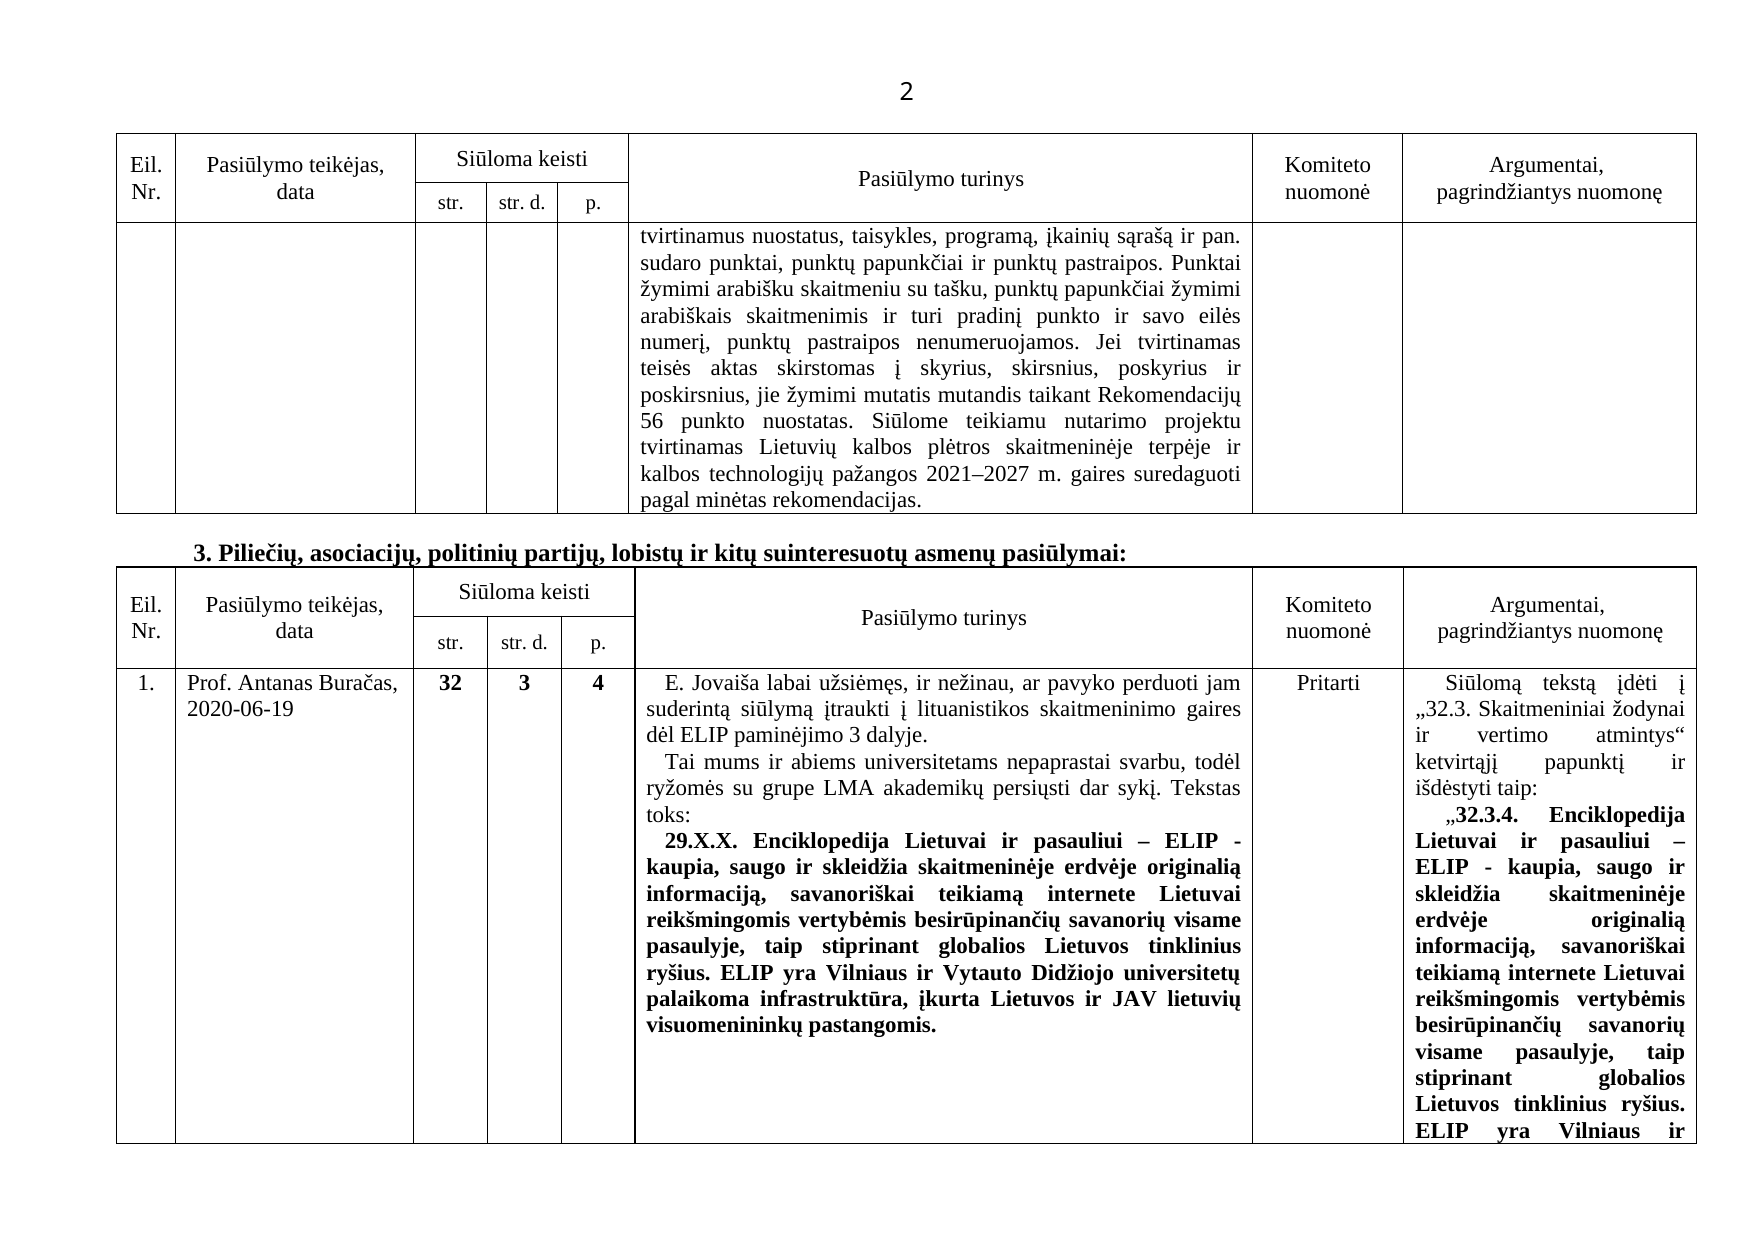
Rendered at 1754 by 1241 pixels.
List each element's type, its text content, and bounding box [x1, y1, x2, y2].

table_cell Pritarti [1253, 669, 1403, 1143]
table_header Komiteto nuomonė [1253, 134, 1402, 222]
table_cell str. [414, 617, 487, 668]
table_cell [176, 223, 415, 512]
table_cell 4 [562, 669, 634, 1143]
table_cell str. d. [487, 183, 557, 222]
table_header Pasiūlymo turinys [636, 568, 1252, 668]
table_cell [487, 223, 557, 512]
table_cell [1253, 223, 1402, 512]
table_header Argumentai, pagrindžiantys nuomonę [1404, 568, 1696, 668]
table_header Argumentai, pagrindžiantys nuomonę [1403, 134, 1696, 222]
table_header Komiteto nuomonė [1253, 568, 1403, 668]
table_cell p. [562, 617, 634, 668]
table_cell str. [416, 183, 486, 222]
table_header Pasiūlymo teikėjas, data [176, 134, 415, 222]
text 3. Piliečių, asociacijų, politinių partijų, lobistų ir kitų suinteresuotų asmenų pasiūlymai: [118, 538, 1695, 566]
table_header Eil. Nr. [117, 134, 175, 222]
table_cell [1403, 223, 1696, 512]
table_cell 3 [488, 669, 561, 1143]
table_cell [558, 223, 628, 512]
table_header Pasiūlymo teikėjas, data [176, 568, 413, 668]
table_header Siūloma keisti [416, 134, 628, 182]
table_cell 32 [414, 669, 487, 1143]
table_cell Prof. Antanas Buračas, 2020-06-19 [176, 669, 413, 1143]
table_header Pasiūlymo turinys [629, 134, 1252, 222]
table_cell tvirtinamus nuostatus, taisykles, programą, įkainių sąrašą ir pan. sudaro punktai, punktų papunkčiai ir punktų pastraipos. Punktai žymimi arabišku skaitmeniu su tašku, punktų papunkčiai žymimi arabiškais skaitmenimis ir turi pradinį punkto ir savo eilės numerį, punktų pastraipos nenumeruojamos. Jei tvirtinamas teisės aktas skirstomas į skyrius, skirsnius, poskyrius ir poskirsnius, jie žymimi mutatis mutandis taikant Rekomendacijų 56 punkto nuostatas. Siūlome teikiamu nutarimo projektu tvirtinamas Lietuvių kalbos plėtros skaitmeninėje terpėje ir kalbos technologijų pažangos 2021–2027 m. gaires suredaguoti pagal minėtas rekomendacijas. [629, 223, 1252, 512]
table_cell E. Jovaiša labai užsiėmęs, ir nežinau, ar pavyko perduoti jam suderintą siūlymą įtraukti į lituanistikos skaitmeninimo gaires dėl ELIP paminėjimo 3 dalyje. Tai mums ir abiems universitetams nepaprastai svarbu, todėl ryžomės su grupe LMA akademikų persiųsti dar sykį. Tekstas toks: 29.X.X. Enciklopedija Lietuvai ir pasauliui – ELIP - kaupia, saugo ir skleidžia skaitmeninėje erdvėje originalią informaciją, savanoriškai teikiamą internete Lietuvai reikšmingomis vertybėmis besirūpinančių savanorių visame pasaulyje, taip stiprinant globalios Lietuvos tinklinius ryšius. ELIP yra Vilniaus ir Vytauto Didžiojo universitetų palaikoma infrastruktūra, įkurta Lietuvos ir JAV lietuvių visuomenininkų pastangomis. [636, 669, 1252, 1143]
table_cell str. d. [488, 617, 561, 668]
table_cell [416, 223, 486, 512]
table_cell Siūlomą tekstą įdėti į „32.3. Skaitmeniniai žodynai ir vertimo atmintys“ ketvirtąjį papunktį ir išdėstyti taip: „32.3.4. Enciklopedija Lietuvai ir pasauliui – ELIP - kaupia, saugo ir skleidžia skaitmeninėje erdvėje originalią informaciją, savanoriškai teikiamą internete Lietuvai reikšmingomis vertybėmis besirūpinančių savanorių visame pasaulyje, taip stiprinant globalios Lietuvos tinklinius ryšius. ELIP yra Vilniaus ir [1404, 669, 1696, 1143]
table_cell p. [558, 183, 628, 222]
table_cell [117, 223, 175, 512]
table_header Eil. Nr. [117, 568, 175, 668]
table_cell 1. [117, 669, 175, 1143]
table_header Siūloma keisti [414, 568, 634, 616]
